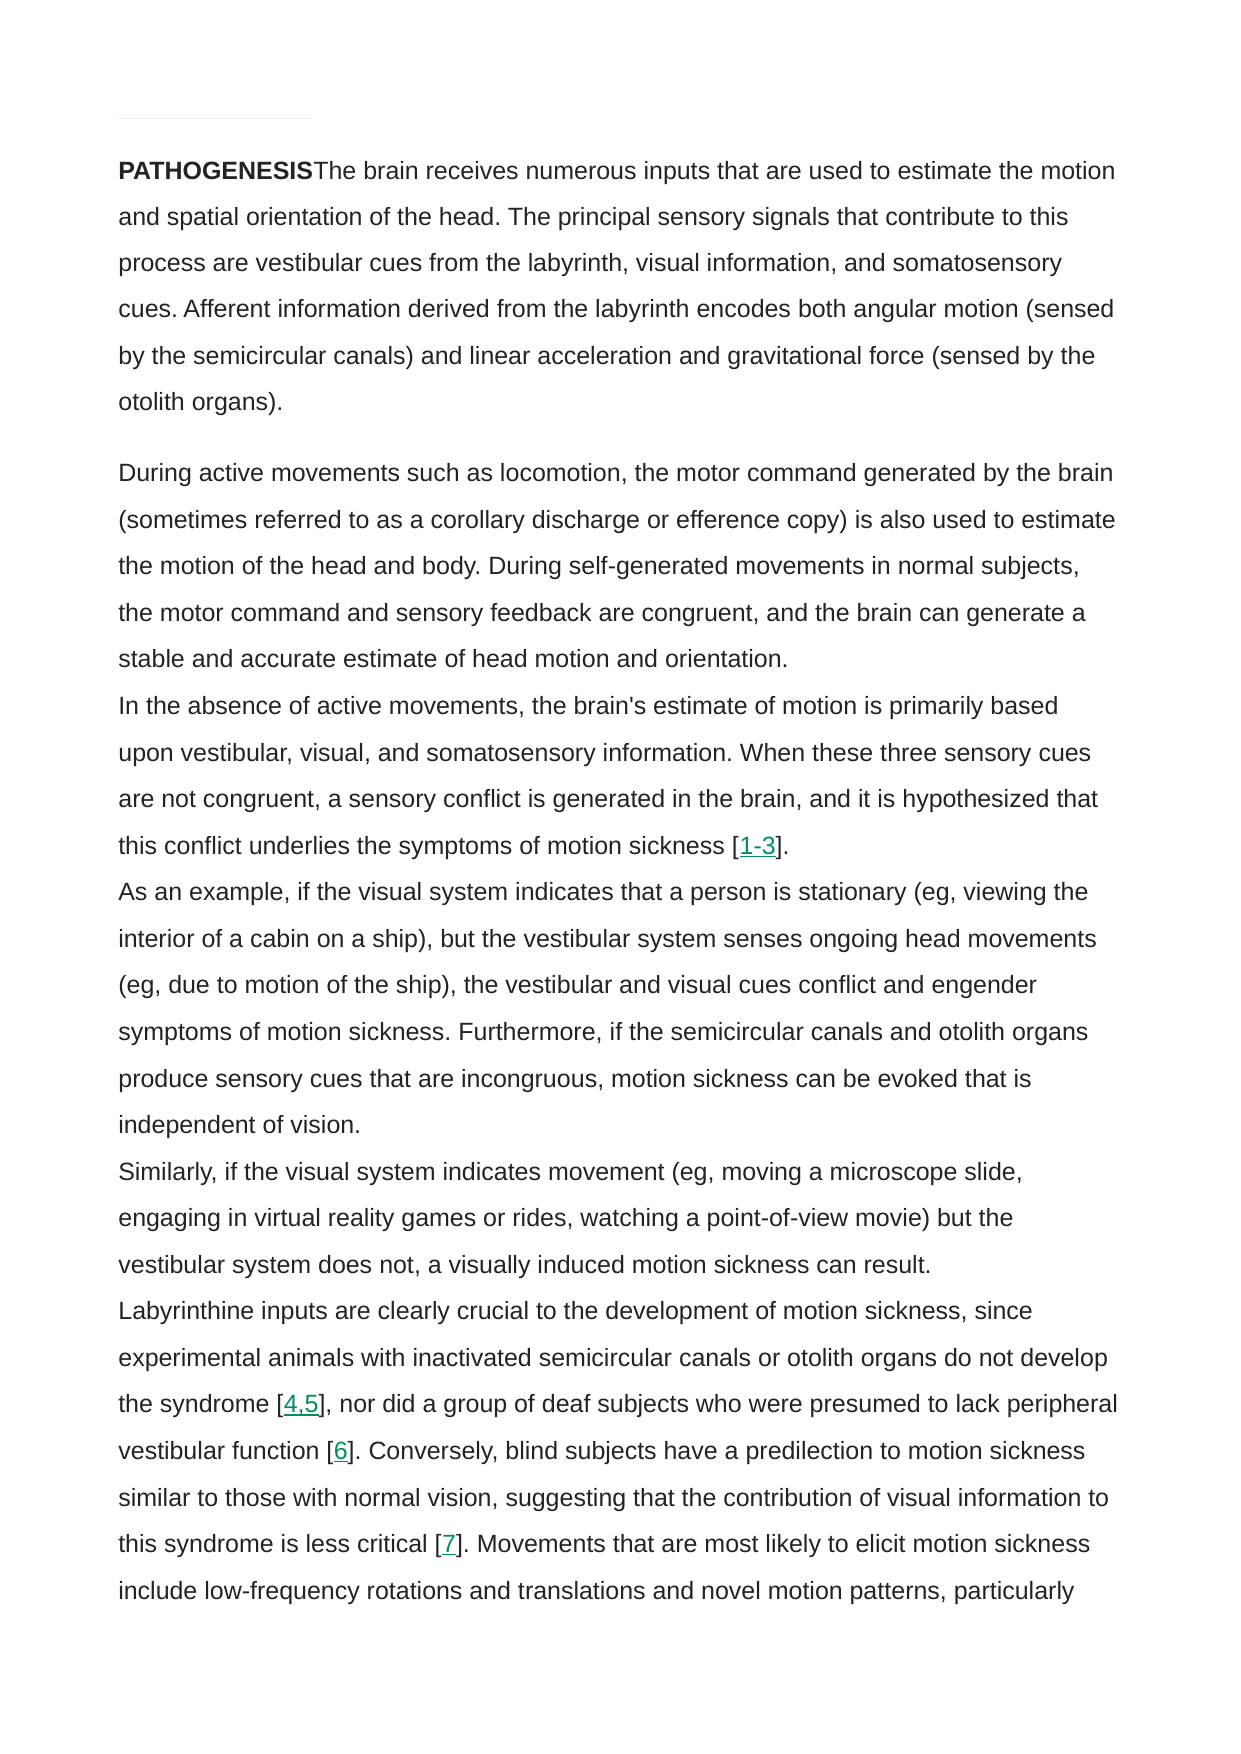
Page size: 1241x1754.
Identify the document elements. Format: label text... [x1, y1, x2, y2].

text PATHOGENESISThe brain receives numerous inputs that are used to estimate the motion and spatial orientation of the head. The principal sensory signals that contribute to this process are vestibular cues from the labyrinth, visual information, and somatosensory cues. Afferent information derived from the labyrinth encodes both angular motion (sensed by the semicircular canals) and linear acceleration and gravitational force (sensed by the otolith organs). [118, 118, 1122, 416]
text As an example, if the visual system indicates that a person is stationary (eg, viewing the interior of a cabin on a ship), but the vestibular system senses ongoing head movements (eg, due to motion of the ship), the vestibular and visual cues conflict and engender symptoms of motion sickness. Furthermore, if the semicircular canals and otolith organs produce sensory cues that are incongruous, motion sickness can be evoked that is independent of vision. [118, 877, 1122, 1139]
text In the absence of active movements, the brain's estimate of motion is primarily based upon vestibular, visual, and somatosensory information. When these three sensory cues are not congruent, a sensory conflict is generated in the brain, and it is hypothesized that this conflict underlies the symptoms of motion sickness [1-3]. [118, 691, 1122, 859]
text Labyrinthine inputs are clearly crucial to the development of motion sickness, since experimental animals with inactivated semicircular canals or otolith organs do not develop the syndrome [4,5], nor did a group of deaf subjects who were presumed to lack peripheral vestibular function [6]. Conversely, blind subjects have a predilection to motion sickness similar to those with normal vision, suggesting that the contribution of visual information to this syndrome is less critical [7]. Movements that are most likely to elicit motion sickness include low-frequency rotations and translations and novel motion patterns, particularly [118, 1296, 1122, 1604]
text During active movements such as locomotion, the motor command generated by the brain (sometimes referred to as a corollary discharge or efference copy) is also used to estimate the motion of the head and body. During self-generated movements in normal subjects, the motor command and sensory feedback are congruent, and the brain can generate a stable and accurate estimate of head motion and orientation. [118, 458, 1122, 673]
text Similarly, if the visual system indicates movement (eg, moving a microscope slide, engaging in virtual reality games or rides, watching a point-of-view movie) but the vestibular system does not, a visually induced motion sickness can result. [118, 1157, 1122, 1278]
